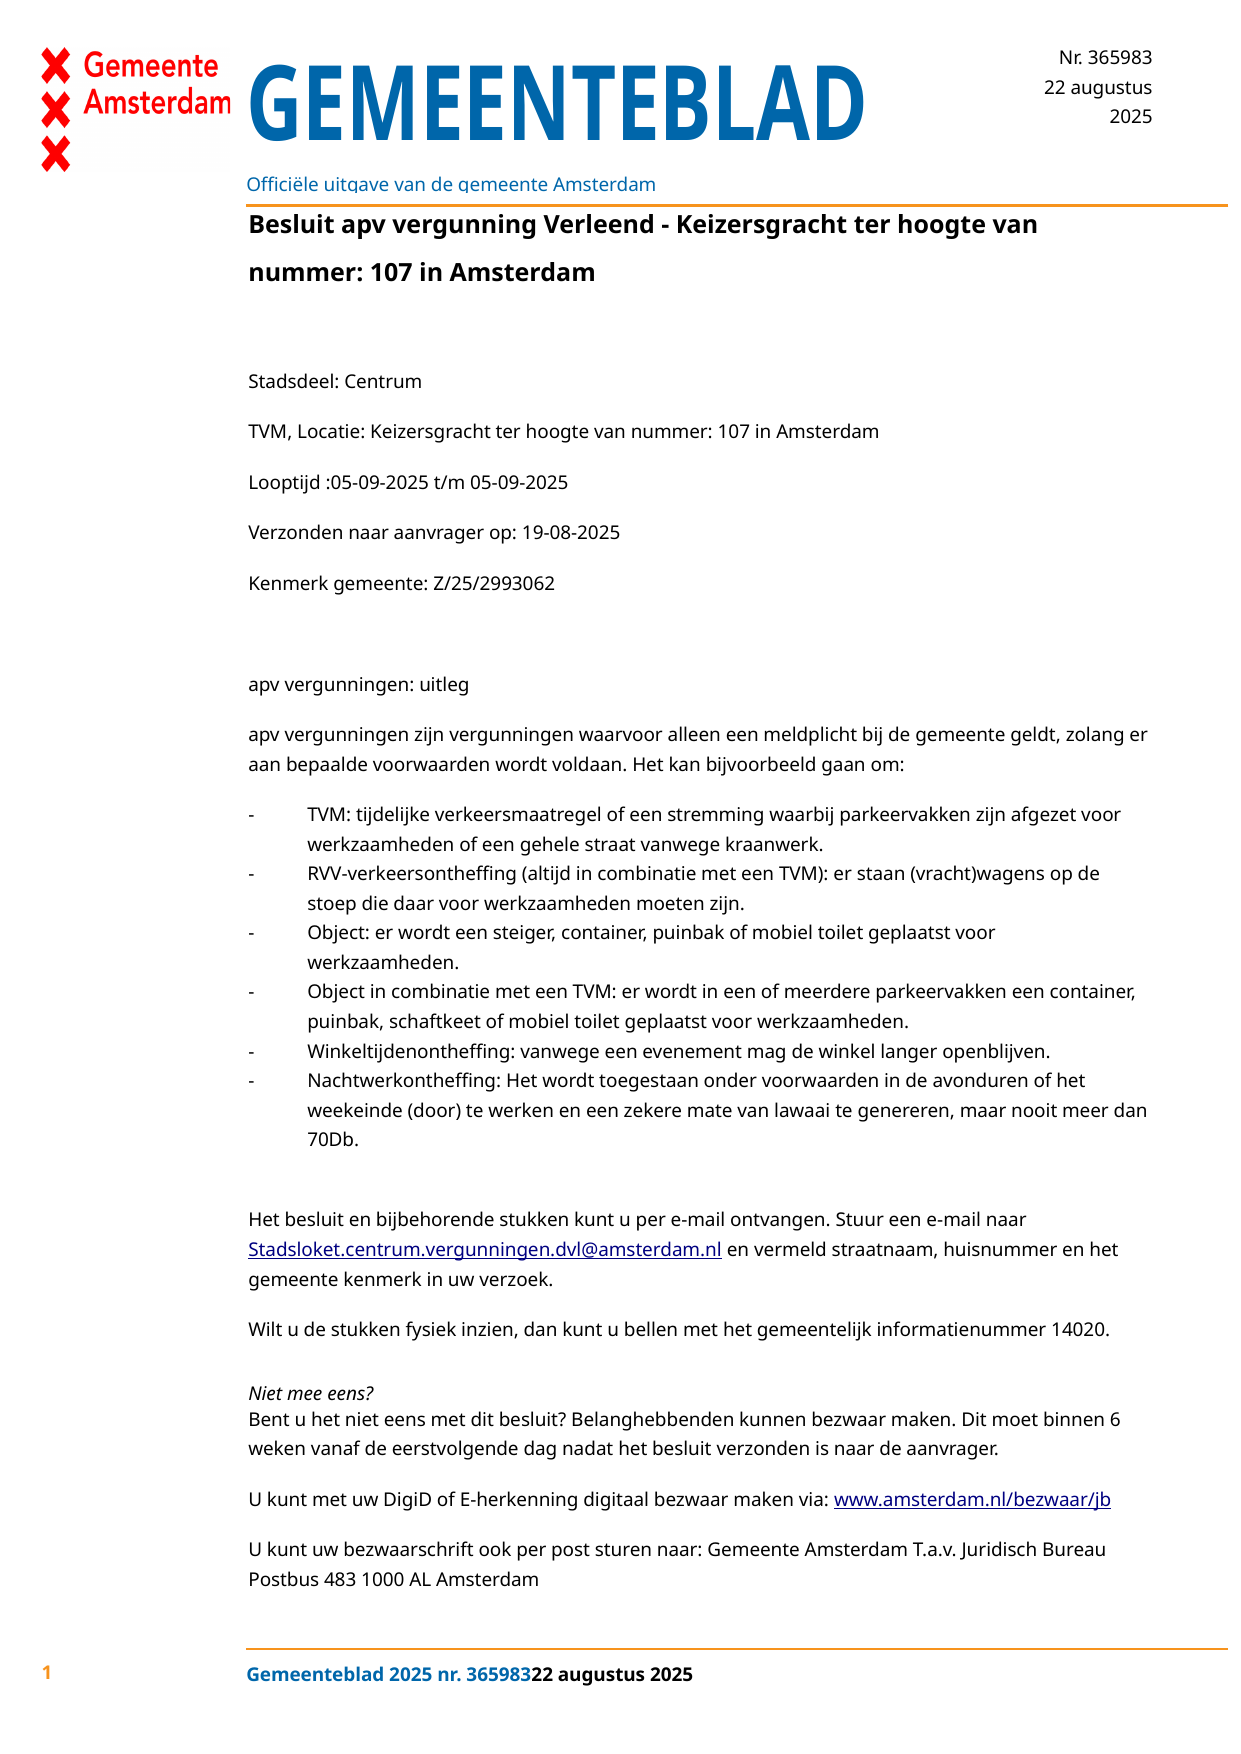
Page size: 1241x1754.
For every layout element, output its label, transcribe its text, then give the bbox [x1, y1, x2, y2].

text apv vergunningen zijn vergunningen waarvoor alleen een meldplicht bij de gemeente geldt, zolang er aan bepaalde voorwaarden wordt voldaan. Het kan bijvoorbeeld gaan om: [248, 721, 1152, 777]
list Object: er wordt een steiger, container, puinbak of mobiel toilet geplaatst voor werkzaamheden. [248, 919, 1152, 975]
text Bent u het niet eens met dit besluit? Belanghebbenden kunnen bezwaar maken. Dit moet binnen 6 weken vanaf de eerstvolgende dag nadat het besluit verzonden is naar de aanvrager. [248, 1406, 1152, 1461]
text Niet mee eens? [248, 1380, 1152, 1406]
list RVV-verkeersontheffing (altijd in combinatie met een TVM): er staan (vracht)wagens op de stoep die daar voor werkzaamheden moeten zijn. [248, 860, 1152, 916]
list Winkeltijdenontheffing: vanwege een evenement mag de winkel langer openblijven. [248, 1038, 1152, 1064]
picture [41, 47, 231, 172]
text Wilt u de stukken fysiek inzien, dan kunt u bellen met het gemeentelijk informatienummer 14020. [248, 1316, 1152, 1342]
list Object in combinatie met een TVM: er wordt in een of meerdere parkeervakken een container, puinbak, schaftkeet of mobiel toilet geplaatst voor werkzaamheden. [248, 979, 1152, 1034]
text apv vergunningen: uitleg [248, 671, 1152, 697]
text Verzonden naar aanvrager op: 19-08-2025 [248, 519, 1152, 545]
text Kenmerk gemeente: Z/25/2993062 [248, 570, 1152, 596]
text Het besluit en bijbehorende stukken kunt u per e-mail ontvangen. Stuur een e-mail naar Stadsloket.centrum.vergunningen.dvl@amsterdam.nl en vermeld straatnaam, huisnummer en het gemeente kenmerk in uw verzoek. [248, 1207, 1152, 1292]
list TVM: tijdelijke verkeersmaatregel of een stremming waarbij parkeervakken zijn afgezet voor werkzaamheden of een gehele straat vanwege kraanwerk. [248, 801, 1152, 857]
text Looptijd :05-09-2025 t/m 05-09-2025 [248, 469, 1152, 495]
text U kunt met uw DigiD of E-herkenning digitaal bezwaar maken via: www.amsterdam.nl/bezwaar/jb [248, 1486, 1152, 1512]
list Nachtwerkontheffing: Het wordt toegestaan onder voorwaarden in de avonduren of het weekeinde (door) te werken en een zekere mate van lawaai te genereren, maar nooit meer dan 70Db. [248, 1067, 1152, 1152]
text U kunt uw bezwaarschrift ook per post sturen naar: Gemeente Amsterdam T.a.v. Juridisch Bureau Postbus 483 1000 AL Amsterdam [248, 1536, 1152, 1592]
text Besluit apv vergunning Verleend - Keizersgracht ter hoogte van nummer: 107 in Amsterdam [248, 207, 1152, 288]
text Stadsdeel: Centrum [248, 368, 1152, 394]
text TVM, Locatie: Keizersgracht ter hoogte van nummer: 107 in Amsterdam [248, 419, 1152, 444]
